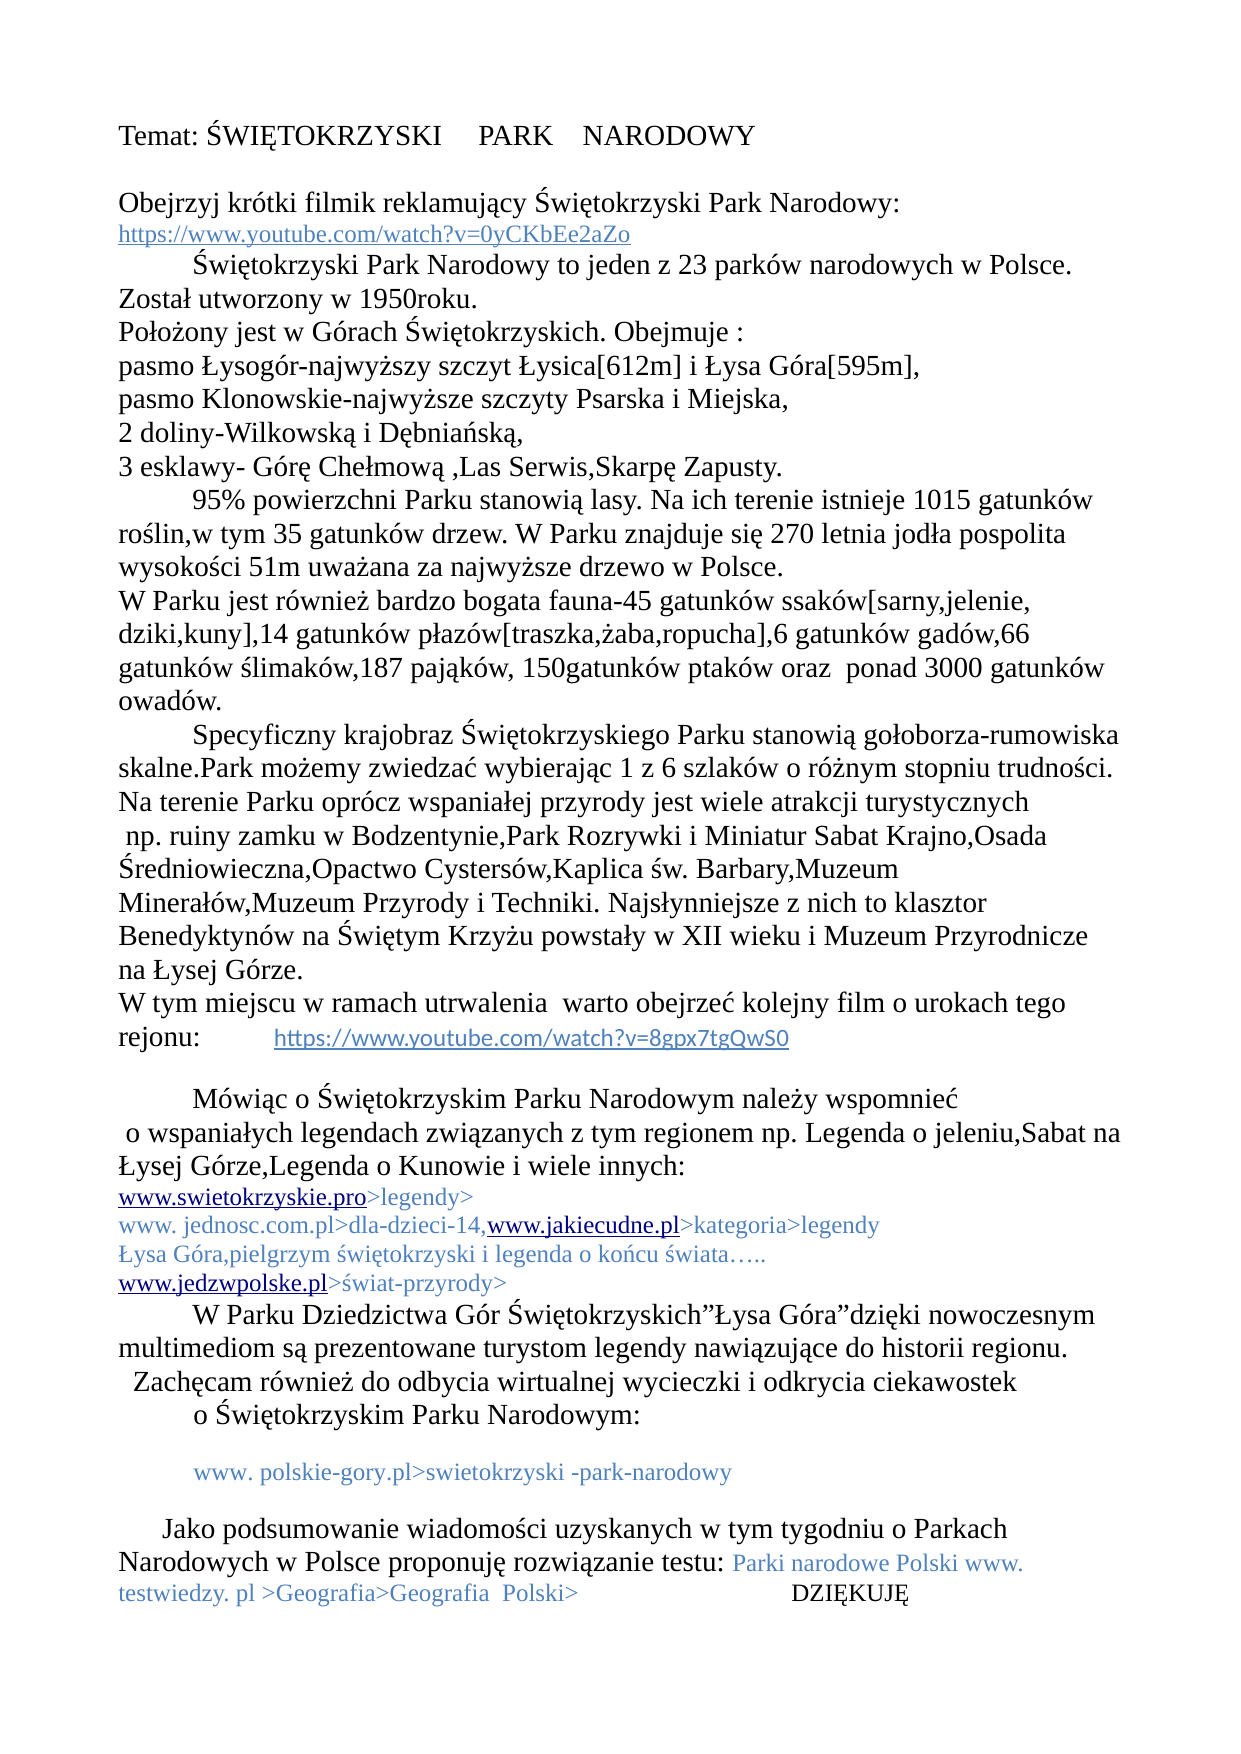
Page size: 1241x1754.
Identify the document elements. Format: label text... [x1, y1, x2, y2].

text W tym miejscu w ramach utrwalenia warto obejrzeć kolejny film o urokach tego rejonu: https://www.youtube.com/watch?v=8gpx7tgQwS0 [118, 985, 1122, 1052]
text 2 doliny-Wilkowską i Dębniańską, [118, 415, 1122, 449]
text W Parku Dziedzictwa Gór Świętokrzyskich”Łysa Góra”dzięki nowoczesnym [118, 1297, 1122, 1330]
text dziki,kuny],14 gatunków płazów[traszka,żaba,ropucha],6 gatunków gadów,66 gatunków ślimaków,187 pająków, 150gatunków ptaków oraz ponad 3000 gatunków [118, 616, 1122, 683]
text np. ruiny zamku w Bodzentynie,Park Rozrywki i Miniatur Sabat Krajno,Osada Średniowieczna,Opactwo Cystersów,Kaplica św. Barbary,Muzeum Minerałów,Muzeum Przyrody i Techniki. Najsłynniejsze z nich to klasztor Benedyktynów na Świętym Krzyżu powstały w XII wieku i Muzeum Przyrodnicze na Łysej Górze. [118, 818, 1122, 985]
text www.jedzwpolske.pl>świat-przyrody> [118, 1268, 1122, 1297]
list www. polskie-gory.pl>swietokrzyski -park-narodowy [193, 1457, 1122, 1486]
text Jako podsumowanie wiadomości uzyskanych w tym tygodniu o Parkach Narodowych w Polsce proponuję rozwiązanie testu: Parki narodowe Polski www. testwiedzy. pl >Geografia>Geografia Polski> DZIĘKUJĘ [118, 1511, 1122, 1607]
text Temat: ŚWIĘTOKRZYSKI PARK NARODOWY [118, 118, 1122, 152]
text multimediom są prezentowane turystom legendy nawiązujące do historii regionu. [118, 1330, 1122, 1364]
text Specyficzny krajobraz Świętokrzyskiego Parku stanowią gołoborza-rumowiska skalne.Park możemy zwiedzać wybierając 1 z 6 szlaków o różnym stopniu trudności. [118, 717, 1122, 784]
text pasmo Łysogór-najwyższy szczyt Łysica[612m] i Łysa Góra[595m], [118, 348, 1122, 382]
text Położony jest w Górach Świętokrzyskich. Obejmuje : [118, 314, 1122, 348]
text www. jednosc.com.pl>dla-dzieci-14,www.jakiecudne.pl>kategoria>legendy [118, 1211, 1122, 1239]
text 95% powierzchni Parku stanowią lasy. Na ich terenie istnieje 1015 gatunków roślin,w tym 35 gatunków drzew. W Parku znajduje się 270 letnia jodła pospolita wysokości 51m uważana za najwyższe drzewo w Polsce. [118, 482, 1122, 583]
text Łysa Góra,pielgrzym świętokrzyski i legenda o końcu świata….. [118, 1239, 1122, 1268]
text Został utworzony w 1950roku. [118, 281, 1122, 314]
text www.swietokrzyskie.pro>legendy> [118, 1182, 1122, 1211]
text W Parku jest również bardzo bogata fauna-45 gatunków ssaków[sarny,jelenie, [118, 583, 1122, 616]
text 3 esklawy- Górę Chełmową ,Las Serwis,Skarpę Zapusty. [118, 449, 1122, 482]
text Zachęcam również do odbycia wirtualnej wycieczki i odkrycia ciekawostek [118, 1364, 1122, 1397]
list o Świętokrzyskim Parku Narodowym: [193, 1397, 1122, 1431]
text pasmo Klonowskie-najwyższe szczyty Psarska i Miejska, [118, 382, 1122, 415]
text Mówiąc o Świętokrzyskim Parku Narodowym należy wspomnieć o wspaniałych legendach związanych z tym regionem np. Legenda o jeleniu,Sabat na Łysej Górze,Legenda o Kunowie i wiele innych: [118, 1081, 1122, 1182]
text Świętokrzyski Park Narodowy to jeden z 23 parków narodowych w Polsce. [118, 247, 1122, 281]
text owadów. [118, 683, 1122, 717]
text Obejrzyj krótki filmik reklamujący Świętokrzyski Park Narodowy: https://www.youtube.com/watch?v=0yCKbEe2aZo [118, 185, 1122, 247]
text Na terenie Parku oprócz wspaniałej przyrody jest wiele atrakcji turystycznych [118, 784, 1122, 818]
